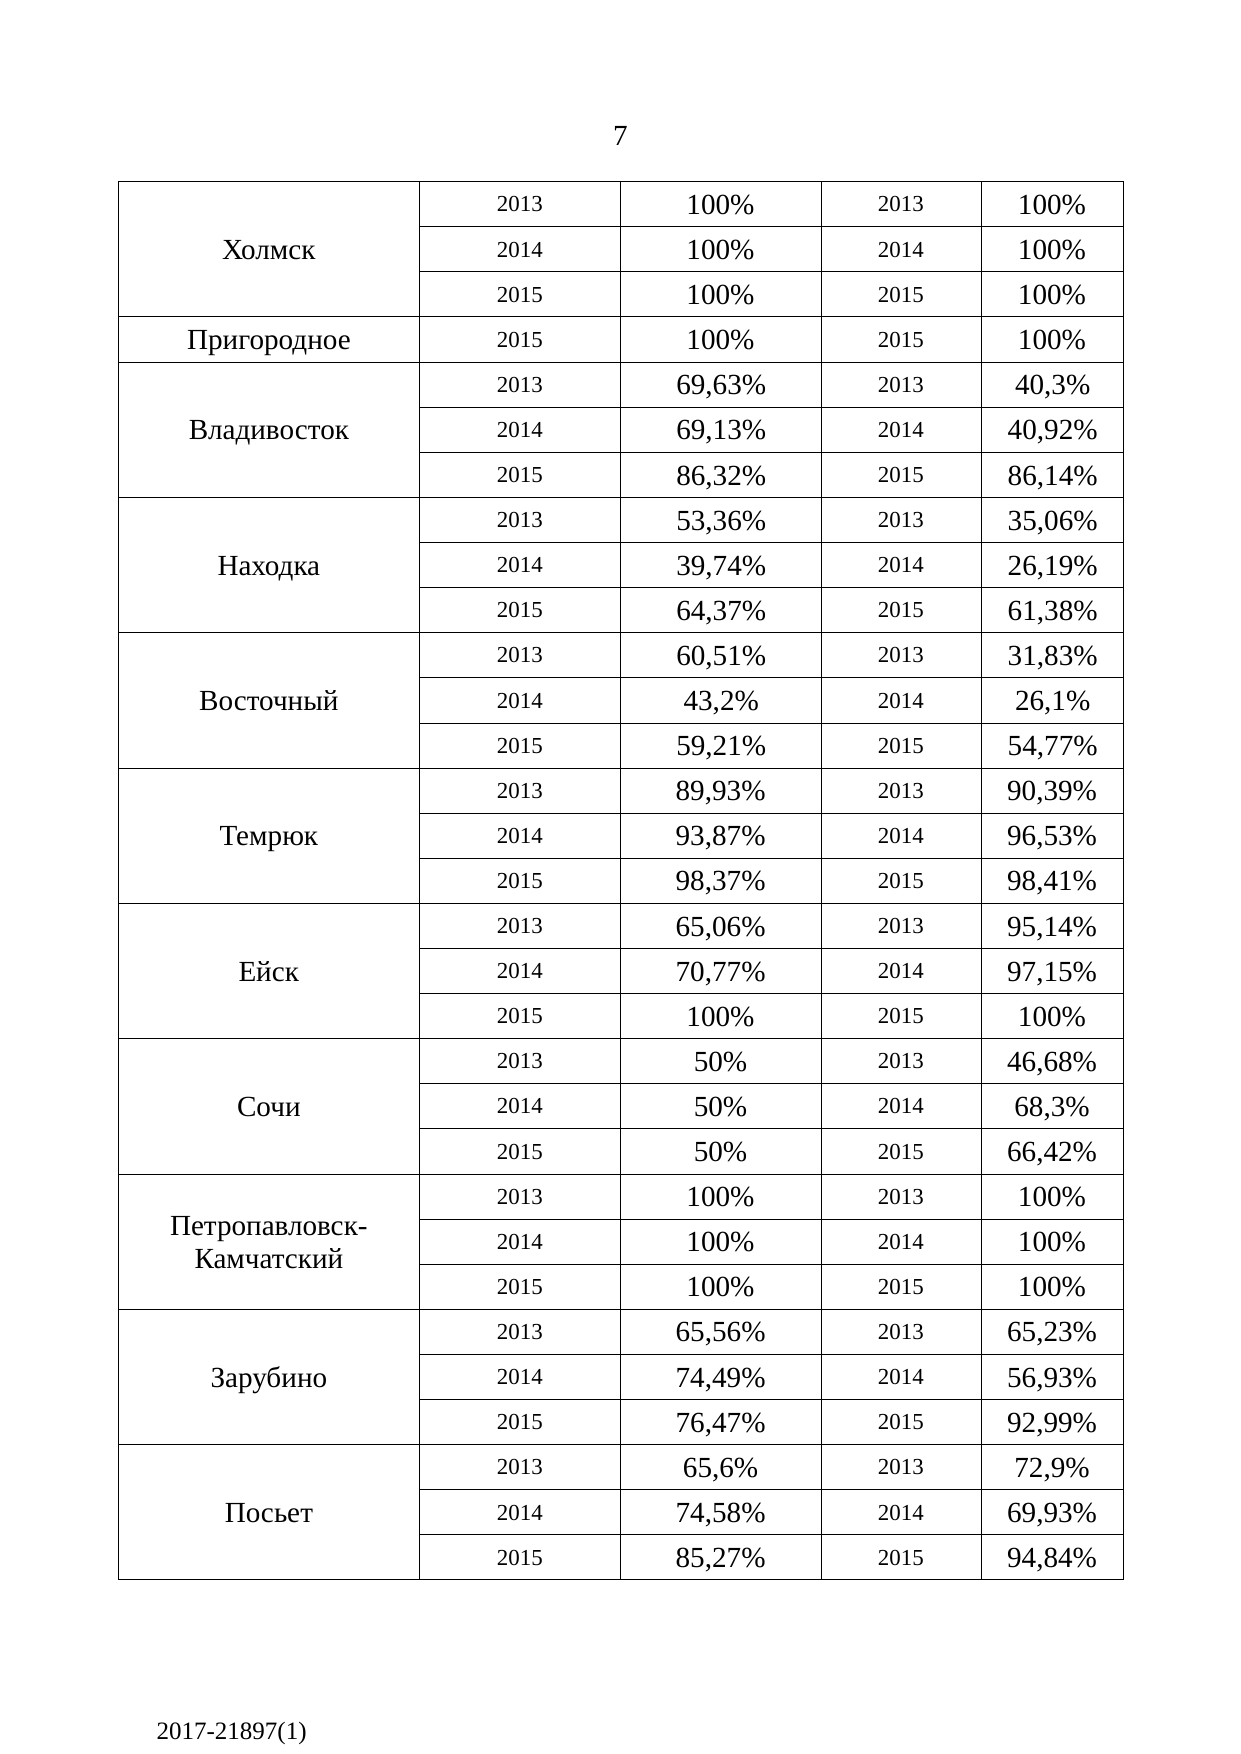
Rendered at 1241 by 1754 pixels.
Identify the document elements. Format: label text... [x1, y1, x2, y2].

table_cell 2013 [420, 1175, 620, 1218]
table_cell 100% [982, 182, 1123, 226]
table_cell 100% [621, 1175, 821, 1218]
table_cell 60,51% [621, 633, 821, 677]
table_cell 64,37% [621, 588, 821, 632]
table_cell 2013 [420, 182, 620, 226]
table_cell 54,77% [982, 724, 1123, 767]
table_cell 50% [621, 1084, 821, 1128]
table_cell 50% [621, 1039, 821, 1083]
table_cell 94,84% [982, 1535, 1123, 1579]
table_cell 2013 [822, 1039, 981, 1083]
table_cell 100% [982, 1220, 1123, 1264]
table_cell 70,77% [621, 949, 821, 993]
table_cell 2015 [822, 1129, 981, 1173]
table_cell 2014 [420, 1220, 620, 1264]
table_cell 2013 [822, 182, 981, 226]
table_cell 2014 [420, 1084, 620, 1128]
table_cell 2013 [822, 498, 981, 542]
table_cell 35,06% [982, 498, 1123, 542]
table_cell 2015 [420, 317, 620, 362]
table_cell 100% [621, 182, 821, 226]
table_cell 61,38% [982, 588, 1123, 632]
table_cell 100% [982, 1265, 1123, 1309]
table_cell 2015 [420, 1400, 620, 1444]
table_cell 46,68% [982, 1039, 1123, 1083]
table_cell 97,15% [982, 949, 1123, 993]
table_cell 2014 [420, 543, 620, 587]
table_cell 86,32% [621, 453, 821, 497]
table_cell 2015 [420, 1535, 620, 1579]
table_cell 2015 [420, 453, 620, 497]
table_cell 26,1% [982, 678, 1123, 722]
table_cell 100% [621, 994, 821, 1038]
table_cell Находка [119, 498, 419, 632]
table_cell 2015 [822, 272, 981, 316]
table_cell 65,23% [982, 1310, 1123, 1354]
table_cell 72,9% [982, 1445, 1123, 1489]
table_cell 40,92% [982, 408, 1123, 452]
table_cell 65,06% [621, 904, 821, 948]
table_cell 74,58% [621, 1490, 821, 1534]
table_cell 2014 [420, 1355, 620, 1399]
table_cell 2013 [822, 1310, 981, 1354]
table_cell 2014 [822, 949, 981, 993]
table_cell Восточный [119, 633, 419, 767]
table_cell 2014 [822, 678, 981, 722]
table_cell 2015 [822, 724, 981, 767]
table_cell Пригородное [119, 317, 419, 362]
table_cell 74,49% [621, 1355, 821, 1399]
table_cell 69,13% [621, 408, 821, 452]
table_cell 85,27% [621, 1535, 821, 1579]
table_cell 2015 [822, 317, 981, 362]
table_cell 2014 [822, 543, 981, 587]
table_cell 2015 [420, 1265, 620, 1309]
table_cell 2015 [420, 724, 620, 767]
table_cell 39,74% [621, 543, 821, 587]
table_cell 2013 [420, 633, 620, 677]
table_cell 2013 [420, 904, 620, 948]
table_cell 2014 [822, 227, 981, 271]
table_cell 53,36% [621, 498, 821, 542]
table_cell 2014 [420, 814, 620, 858]
table_cell 59,21% [621, 724, 821, 767]
table_cell 2015 [420, 1129, 620, 1173]
table_cell Сочи [119, 1039, 419, 1173]
table_cell 2013 [420, 498, 620, 542]
table_cell 100% [621, 1265, 821, 1309]
table_cell 2014 [822, 1084, 981, 1128]
table_cell 65,56% [621, 1310, 821, 1354]
table_cell 40,3% [982, 363, 1123, 407]
table_cell 2015 [420, 859, 620, 903]
table_cell 96,53% [982, 814, 1123, 858]
table_cell 69,93% [982, 1490, 1123, 1534]
table_cell Зарубино [119, 1310, 419, 1444]
table_cell 2013 [420, 1039, 620, 1083]
table_cell 100% [621, 227, 821, 271]
table_cell 26,19% [982, 543, 1123, 587]
table_cell 2015 [822, 1265, 981, 1309]
table_cell Холмск [119, 182, 419, 316]
table_cell 100% [621, 1220, 821, 1264]
table_cell 100% [982, 317, 1123, 362]
table_cell 100% [621, 317, 821, 362]
table_cell 2014 [420, 678, 620, 722]
table_cell 2013 [822, 904, 981, 948]
table_cell 2015 [420, 588, 620, 632]
table_cell 69,63% [621, 363, 821, 407]
table_cell 2013 [822, 1445, 981, 1489]
table_cell 93,87% [621, 814, 821, 858]
table_cell Посьет [119, 1445, 419, 1579]
table_cell Ейск [119, 904, 419, 1038]
table_cell 2014 [420, 1490, 620, 1534]
table_cell 2015 [822, 453, 981, 497]
table_cell 2015 [822, 1400, 981, 1444]
table_cell Петропавловск-Камчатский [119, 1175, 419, 1309]
table_cell 2013 [822, 769, 981, 813]
table_cell 98,37% [621, 859, 821, 903]
table_cell 2013 [822, 363, 981, 407]
table_cell 2013 [822, 1175, 981, 1218]
table_cell 100% [982, 227, 1123, 271]
table_cell 92,99% [982, 1400, 1123, 1444]
table_cell 31,83% [982, 633, 1123, 677]
table_cell 65,6% [621, 1445, 821, 1489]
table_cell 2014 [822, 814, 981, 858]
table_cell 2013 [420, 1445, 620, 1489]
table_cell 95,14% [982, 904, 1123, 948]
table_cell 100% [621, 272, 821, 316]
table_cell 2014 [822, 1355, 981, 1399]
table_cell 68,3% [982, 1084, 1123, 1128]
table_cell 56,93% [982, 1355, 1123, 1399]
table_cell Темрюк [119, 769, 419, 903]
table_cell 98,41% [982, 859, 1123, 903]
table_cell 90,39% [982, 769, 1123, 813]
table_cell 100% [982, 272, 1123, 316]
table_cell 100% [982, 994, 1123, 1038]
table_cell 100% [982, 1175, 1123, 1218]
table_cell 2013 [420, 363, 620, 407]
table_cell 2015 [822, 994, 981, 1038]
table_cell 66,42% [982, 1129, 1123, 1173]
table_cell 50% [621, 1129, 821, 1173]
table_cell 2014 [822, 1220, 981, 1264]
table_cell 43,2% [621, 678, 821, 722]
table_cell 2015 [420, 994, 620, 1038]
table_cell Владивосток [119, 363, 419, 497]
table_cell 2015 [420, 272, 620, 316]
table_cell 2015 [822, 859, 981, 903]
table_cell 89,93% [621, 769, 821, 813]
table_cell 2015 [822, 588, 981, 632]
table_cell 2015 [822, 1535, 981, 1579]
table_cell 2014 [420, 408, 620, 452]
table_cell 2014 [822, 408, 981, 452]
table_cell 2014 [420, 949, 620, 993]
table_cell 2014 [420, 227, 620, 271]
table_cell 2013 [420, 769, 620, 813]
table_cell 86,14% [982, 453, 1123, 497]
table_cell 76,47% [621, 1400, 821, 1444]
table_cell 2013 [822, 633, 981, 677]
table_cell 2014 [822, 1490, 981, 1534]
table_cell 2013 [420, 1310, 620, 1354]
